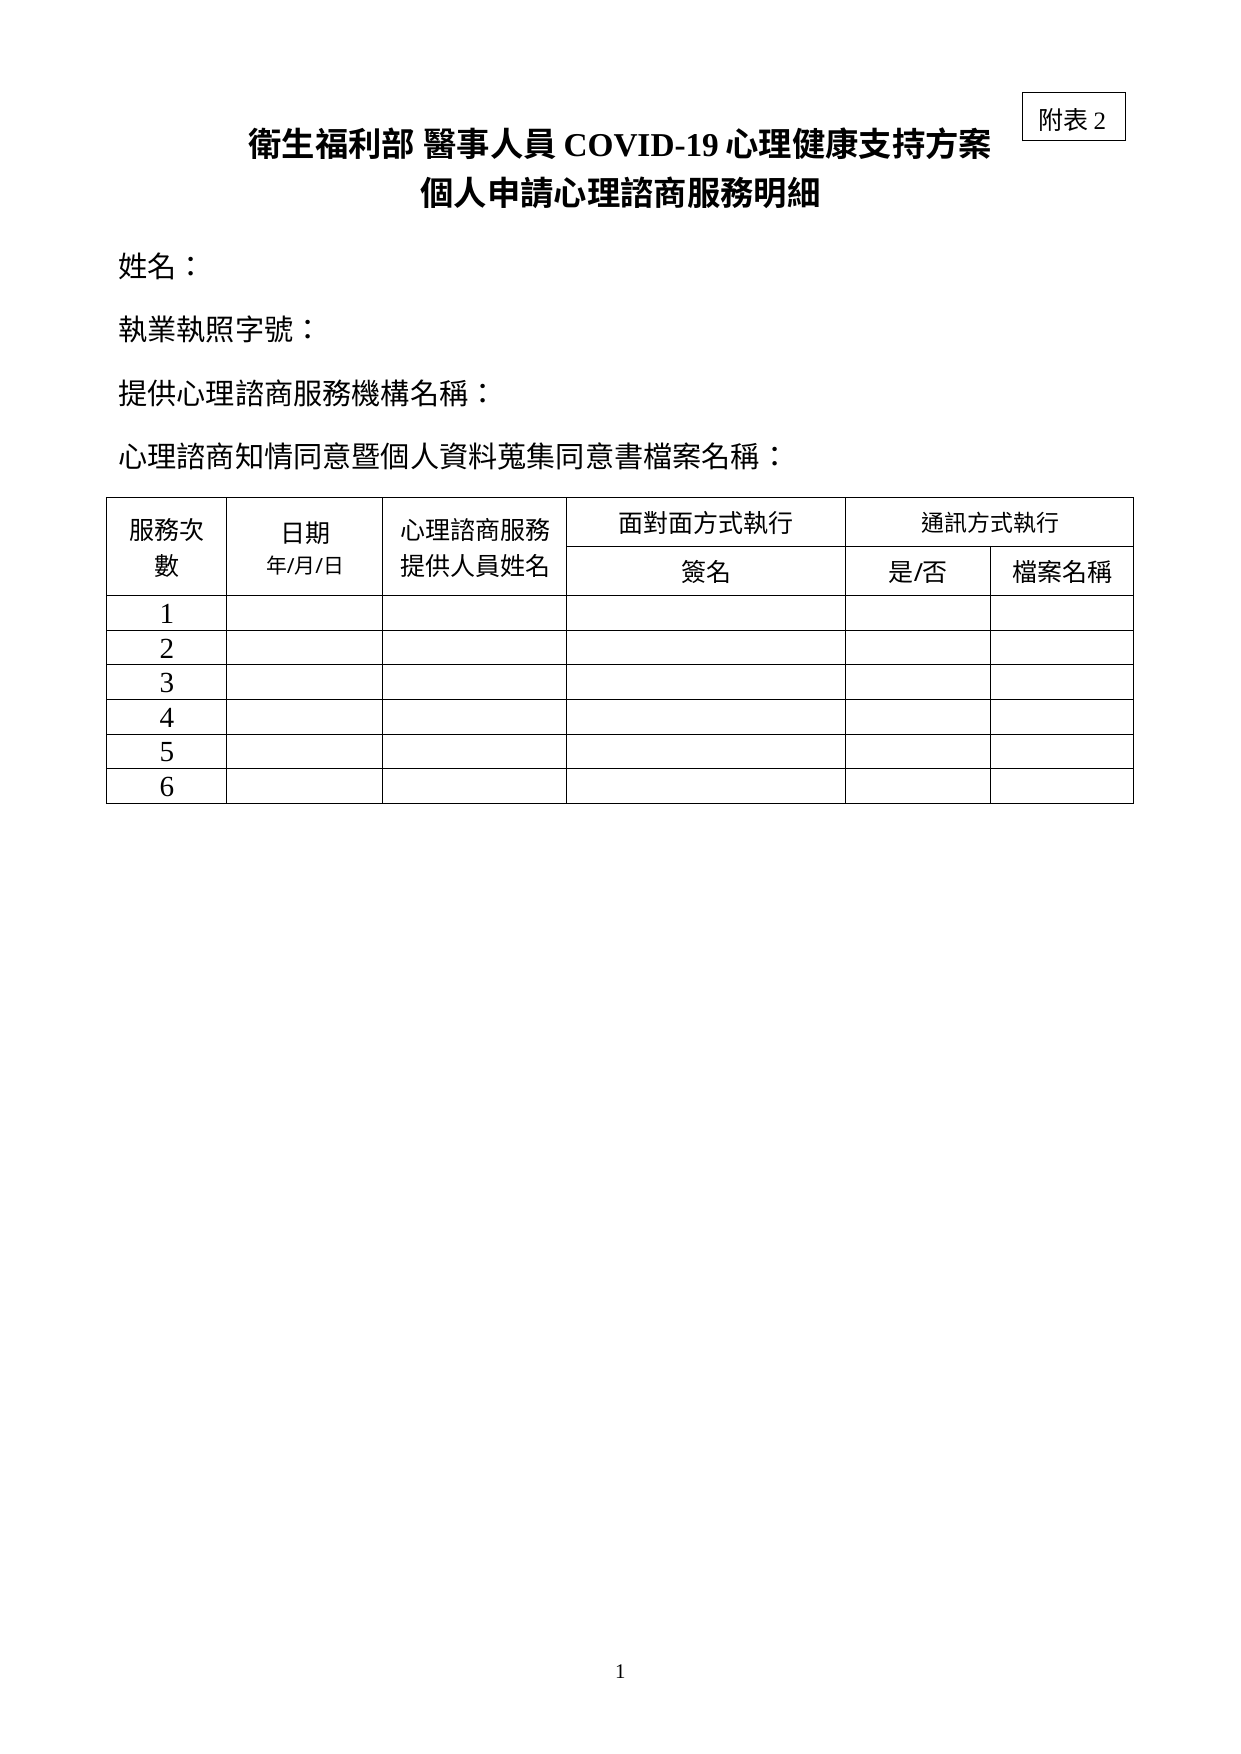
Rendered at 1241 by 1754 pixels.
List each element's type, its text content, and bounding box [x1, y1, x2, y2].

table_cell [227, 665, 382, 699]
table_cell 1 [107, 596, 226, 630]
table_cell [383, 596, 566, 630]
text 附表2 [1038, 101, 1110, 133]
table_cell [991, 769, 1133, 803]
table_header 服務次數 [107, 498, 226, 595]
table_cell [991, 596, 1133, 630]
table_cell [383, 735, 566, 768]
table_header 日期 年/月/日 [227, 498, 382, 595]
table_cell 3 [107, 665, 226, 699]
table_cell [567, 700, 845, 733]
table_cell [567, 735, 845, 768]
table_header 心理諮商服務 提供人員姓名 [383, 498, 566, 595]
table_cell [846, 769, 990, 803]
table_cell [227, 631, 382, 664]
table_header 面對面方式執行 [567, 498, 845, 546]
table_cell [383, 665, 566, 699]
table_cell [567, 769, 845, 803]
table_cell [383, 700, 566, 733]
table_cell [227, 700, 382, 733]
table_cell 4 [107, 700, 226, 733]
table_cell [846, 596, 990, 630]
table_cell 2 [107, 631, 226, 664]
text 衛生福利部 醫事人員COVID-19心理健康支持方案 [118, 118, 1122, 166]
table_cell [567, 596, 845, 630]
table_cell [227, 735, 382, 768]
table_cell [991, 735, 1133, 768]
text 個人申請心理諮商服務明細 [118, 166, 1122, 214]
table_cell [991, 665, 1133, 699]
table_cell [846, 665, 990, 699]
table_cell [567, 665, 845, 699]
table_cell [227, 596, 382, 630]
table_cell 檔案名稱 [991, 547, 1133, 595]
table_cell [227, 769, 382, 803]
table_header 通訊方式執行 [846, 498, 1133, 546]
table_cell [991, 631, 1133, 664]
text 姓名： [118, 243, 1122, 286]
table_cell [846, 735, 990, 768]
table_cell 是/否 [846, 547, 990, 595]
text 衛生福利部 醫事人員COVID-19心理健康支持方案 [1023, 93, 1125, 140]
text 執業執照字號： [118, 307, 1122, 349]
table_cell 5 [107, 735, 226, 768]
table_cell [991, 700, 1133, 733]
table_cell 簽名 [567, 547, 845, 595]
table_cell [846, 631, 990, 664]
table_cell 6 [107, 769, 226, 803]
table_cell [846, 700, 990, 733]
table_cell [383, 631, 566, 664]
table_cell [383, 769, 566, 803]
text 提供心理諮商服務機構名稱： [118, 370, 1122, 412]
text 心理諮商知情同意暨個人資料蒐集同意書檔案名稱： [118, 434, 1122, 476]
table_cell [567, 631, 845, 664]
